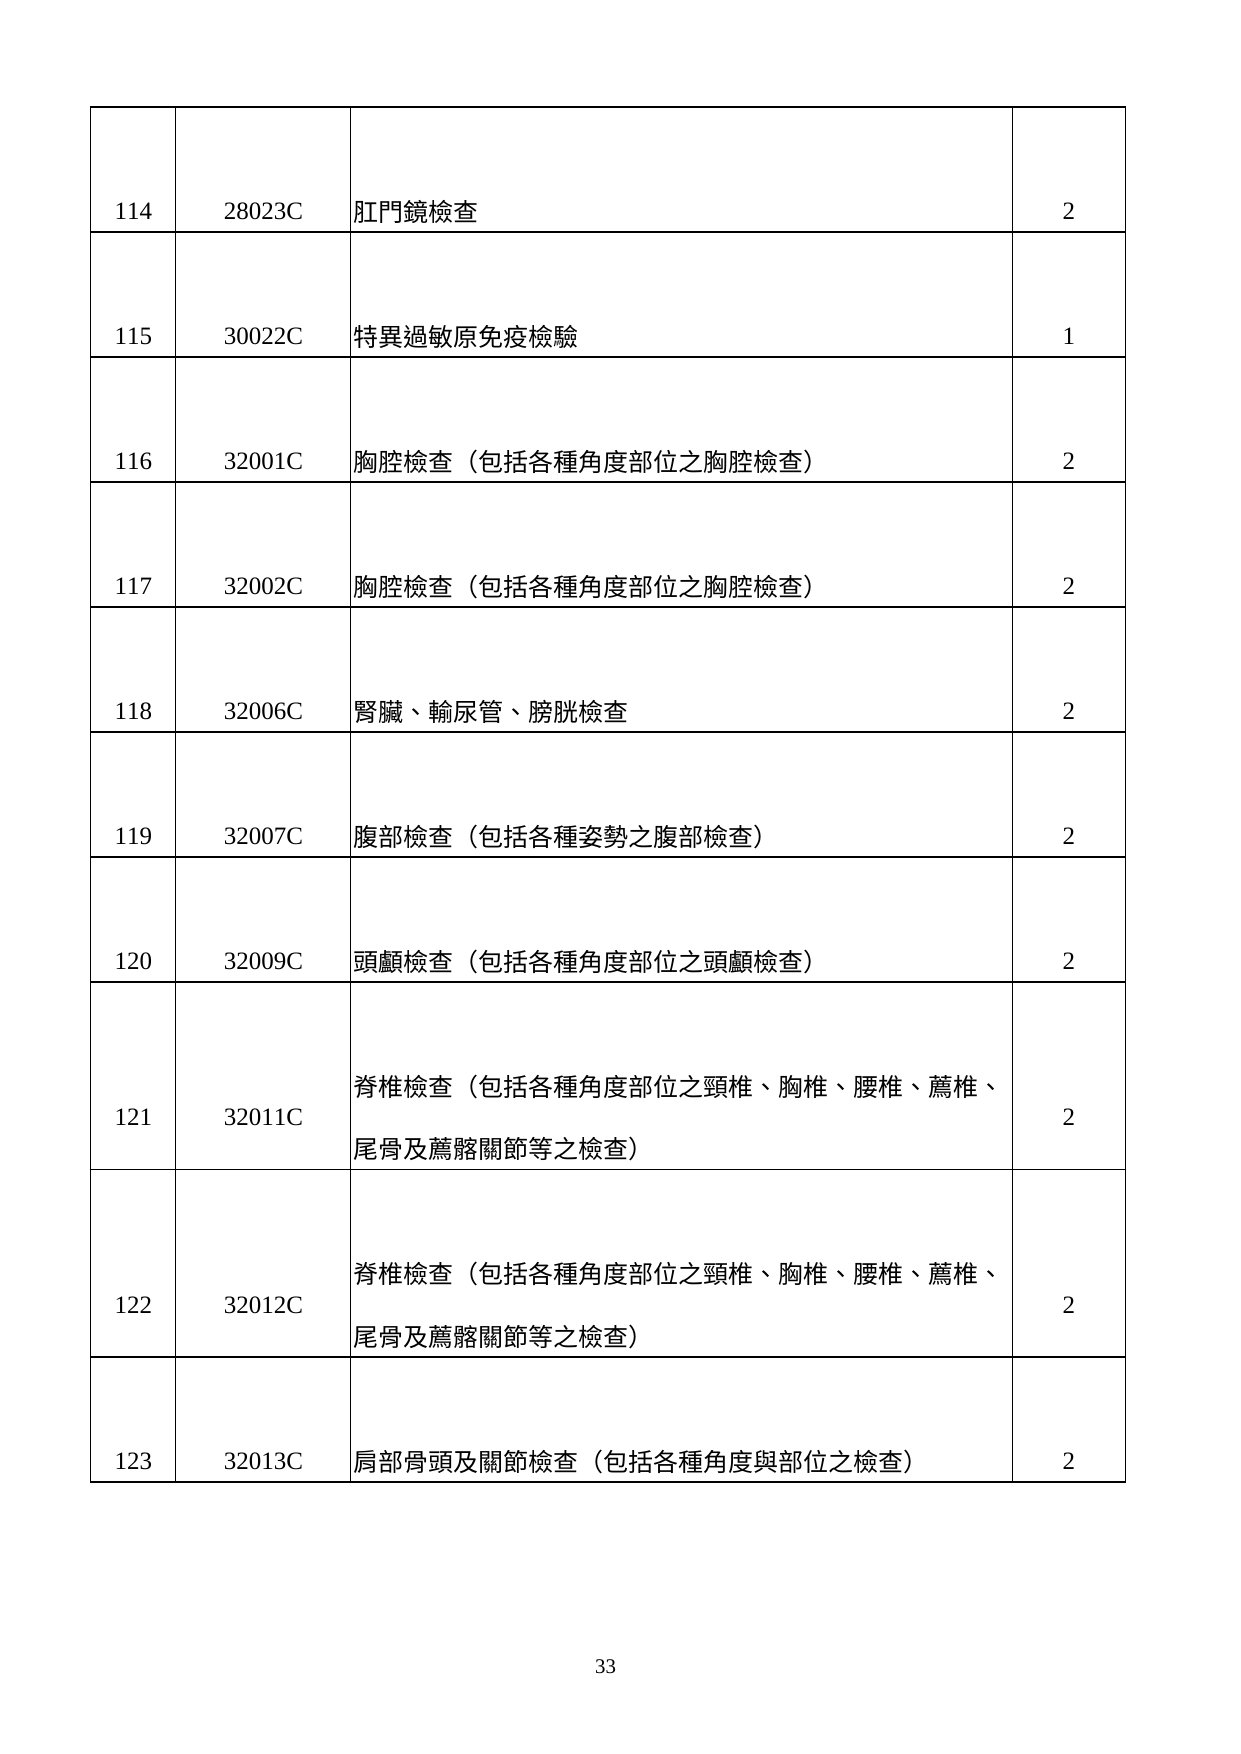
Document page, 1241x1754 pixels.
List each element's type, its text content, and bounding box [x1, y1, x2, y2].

table_cell 2 [1013, 733, 1125, 856]
table_cell 32012C [176, 1170, 350, 1356]
table_cell 114 [91, 108, 175, 231]
table_cell [1126, 1356, 1240, 1481]
table_cell 胸腔檢查（包括各種角度部位之胸腔檢查） [351, 358, 1012, 481]
table_cell 32006C [176, 608, 350, 731]
table_cell 2 [1013, 1170, 1125, 1356]
table_cell 特異過敏原免疫檢驗 [351, 233, 1012, 356]
table_cell 32007C [176, 733, 350, 856]
table_cell 肛門鏡檢查 [351, 108, 1012, 231]
table_cell [1126, 856, 1240, 981]
table_cell 32011C [176, 983, 350, 1169]
table_cell [1126, 981, 1240, 1169]
table_cell 119 [91, 733, 175, 856]
table_cell 123 [91, 1358, 175, 1481]
table_cell 32013C [176, 1358, 350, 1481]
table_cell [1126, 1169, 1240, 1356]
table_cell 32002C [176, 483, 350, 606]
table_cell 腎臟、輸尿管、膀胱檢查 [351, 608, 1012, 731]
table_cell 2 [1013, 858, 1125, 981]
table_cell 122 [91, 1170, 175, 1356]
table_cell [1126, 356, 1240, 481]
table_cell 32009C [176, 858, 350, 981]
table_cell 2 [1013, 108, 1125, 231]
table_cell [1126, 731, 1240, 856]
table_cell 116 [91, 358, 175, 481]
table_cell 腹部檢查（包括各種姿勢之腹部檢查） [351, 733, 1012, 856]
table_cell 120 [91, 858, 175, 981]
table_cell 32001C [176, 358, 350, 481]
table_cell 胸腔檢查（包括各種角度部位之胸腔檢查） [351, 483, 1012, 606]
table_cell 2 [1013, 608, 1125, 731]
table_cell 頭顱檢查（包括各種角度部位之頭顱檢查） [351, 858, 1012, 981]
table_cell 117 [91, 483, 175, 606]
table_cell [1126, 231, 1240, 356]
table_cell 脊椎檢查（包括各種角度部位之頸椎、胸椎、腰椎、薦椎、尾骨及薦髂關節等之檢查） [351, 983, 1012, 1169]
table_cell 2 [1013, 358, 1125, 481]
table_cell 121 [91, 983, 175, 1169]
table_cell 28023C [176, 108, 350, 231]
table_cell 肩部骨頭及關節檢查（包括各種角度與部位之檢查） [351, 1358, 1012, 1481]
table_cell [1126, 606, 1240, 731]
table_cell [1126, 106, 1240, 231]
table_cell 2 [1013, 1358, 1125, 1481]
table_cell 30022C [176, 233, 350, 356]
table_cell 118 [91, 608, 175, 731]
table_cell 2 [1013, 483, 1125, 606]
table_cell 2 [1013, 983, 1125, 1169]
table_cell [1126, 481, 1240, 606]
table_cell 1 [1013, 233, 1125, 356]
table_cell 115 [91, 233, 175, 356]
table_cell 脊椎檢查（包括各種角度部位之頸椎、胸椎、腰椎、薦椎、尾骨及薦髂關節等之檢查） [351, 1170, 1012, 1356]
